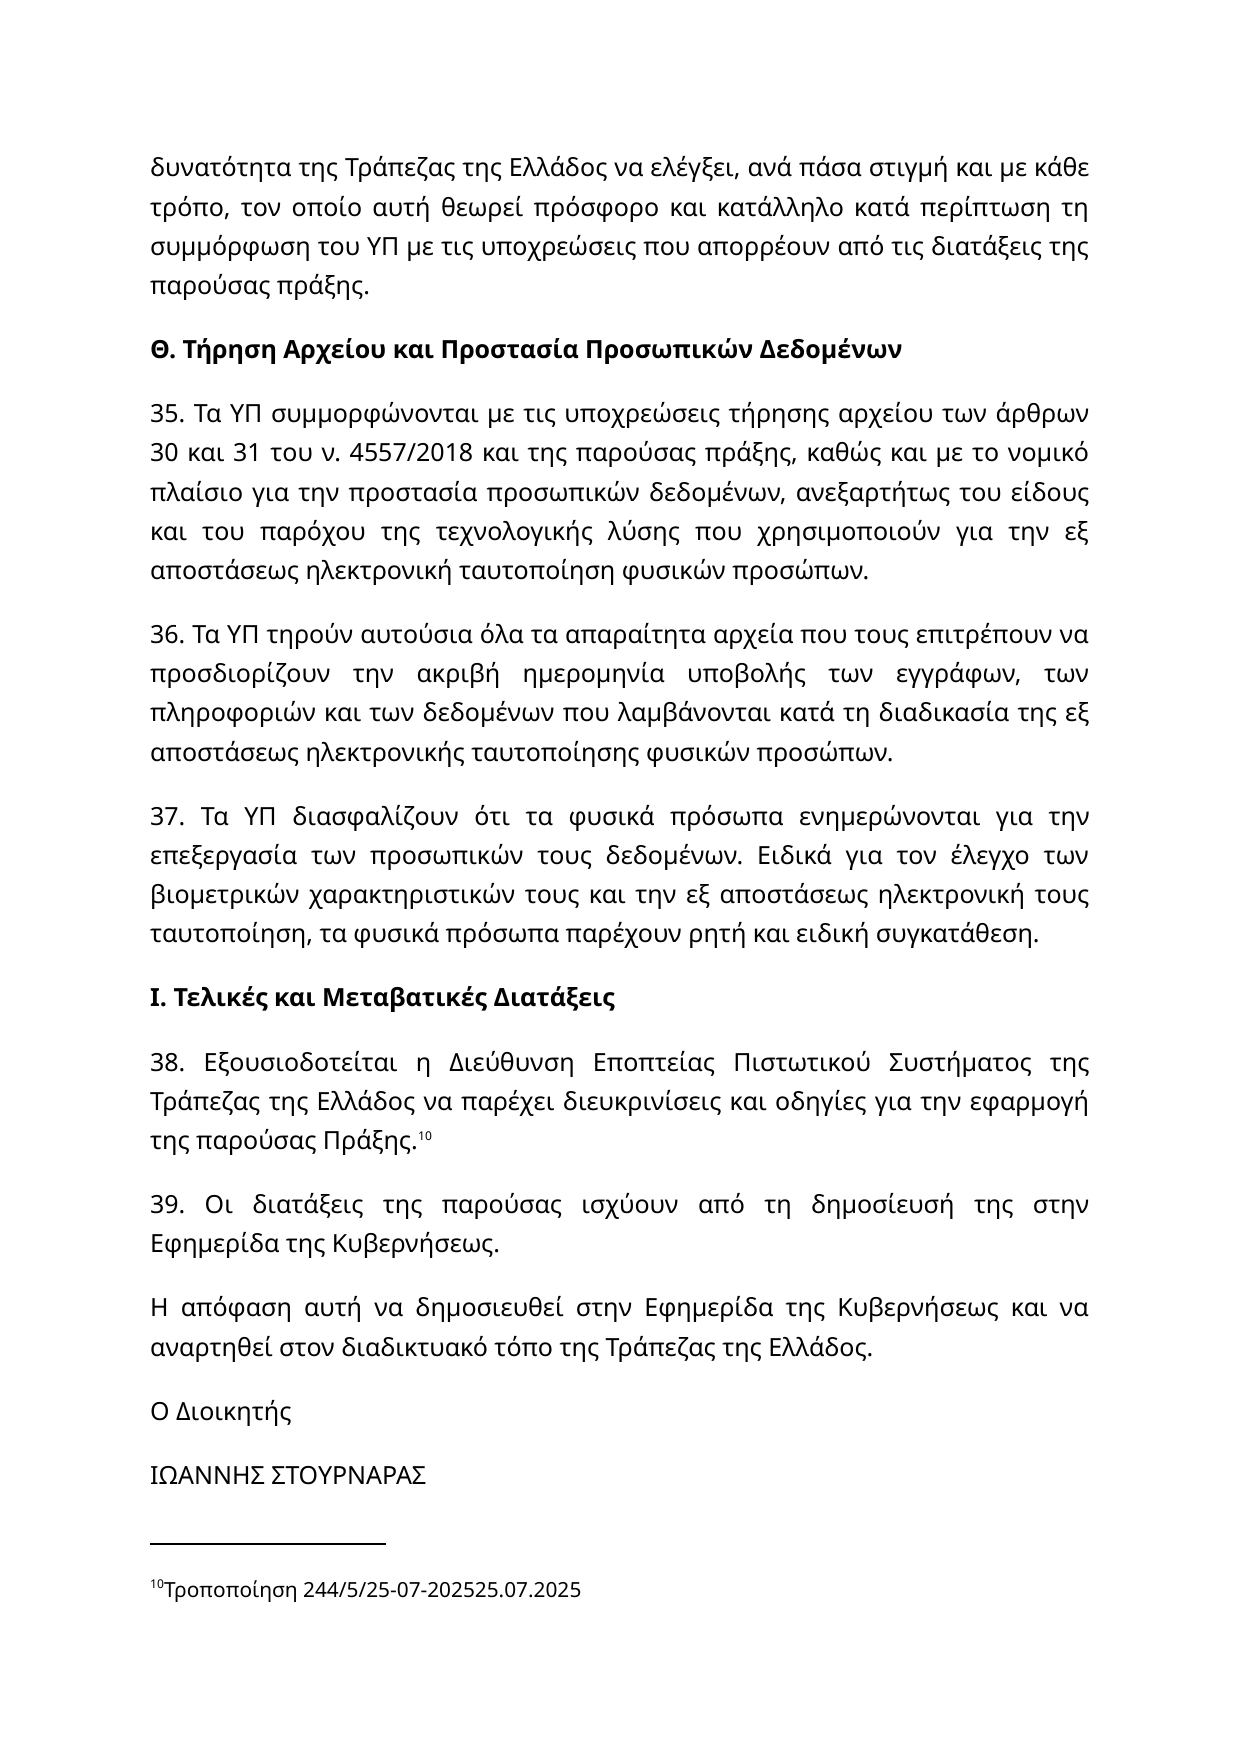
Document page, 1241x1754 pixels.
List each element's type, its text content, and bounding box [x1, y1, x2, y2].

text 39. Οι διατάξεις της παρούσας ισχύουν από τη δημοσίευσή της στην Εφημερίδα της Κυβερνήσεως. [150, 1187, 1090, 1260]
text 38. Εξουσιοδοτείται η Διεύθυνση Εποπτείας Πιστωτικού Συστήματος της Τράπεζας της Ελλάδος να παρέχει διευκρινίσεις και οδηγίες για την εφαρμογή της παρούσας Πράξης. [150, 1044, 1090, 1157]
text 37. Τα ΥΠ διασφαλίζουν ότι τα φυσικά πρόσωπα ενημερώνονται για την επεξεργασία των προσωπικών τους δεδομένων. Ειδικά για τον έλεγχο των βιομετρικών χαρακτηριστικών τους και την εξ αποστάσεως ηλεκτρονική τους ταυτοποίηση, τα φυσικά πρόσωπα παρέχουν ρητή και ειδική συγκατάθεση. [150, 798, 1090, 950]
text Τροποποίηση 244/5/25-07-202525.07.2025 [150, 1576, 1090, 1604]
text Η απόφαση αυτή να δημοσιευθεί στην Εφημερίδα της Κυβερνήσεως και να αναρτηθεί στον διαδικτυακό τόπο της Τράπεζας της Ελλάδος. [150, 1290, 1090, 1363]
text Ι. Τελικές και Μεταβατικές Διατάξεις [150, 980, 1090, 1014]
text 35. Τα ΥΠ συμμορφώνονται με τις υποχρεώσεις τήρησης αρχείου των άρθρων 30 και 31 του ν. 4557/2018 και της παρούσας πράξης, καθώς και με το νομικό πλαίσιο για την προστασία προσωπικών δεδομένων, ανεξαρτήτως του είδους και του παρόχου της τεχνολογικής λύσης που χρησιμοποιούν για την εξ αποστάσεως ηλεκτρονική ταυτοποίηση φυσικών προσώπων. [150, 396, 1090, 587]
text Θ. Τήρηση Αρχείου και Προστασία Προσωπικών Δεδομένων [150, 332, 1090, 366]
text ΙΩΑΝΝΗΣ ΣΤΟΥΡΝΑΡΑΣ [150, 1457, 1090, 1492]
text 36. Τα ΥΠ τηρούν αυτούσια όλα τα απαραίτητα αρχεία που τους επιτρέπουν να προσδιορίζουν την ακριβή ημερομηνία υποβολής των εγγράφων, των πληροφοριών και των δεδομένων που λαμβάνονται κατά τη διαδικασία της εξ αποστάσεως ηλεκτρονικής ταυτοποίησης φυσικών προσώπων. [150, 617, 1090, 768]
text δυνατότητα της Τράπεζας της Ελλάδος να ελέγξει, ανά πάσα στιγμή και με κάθε τρόπο, τον οποίο αυτή θεωρεί πρόσφορο και κατάλληλο κατά περίπτωση τη συμμόρφωση του ΥΠ με τις υποχρεώσεις που απορρέουν από τις διατάξεις της παρούσας πράξης. [150, 150, 1090, 302]
text Ο Διοικητής [150, 1393, 1090, 1427]
